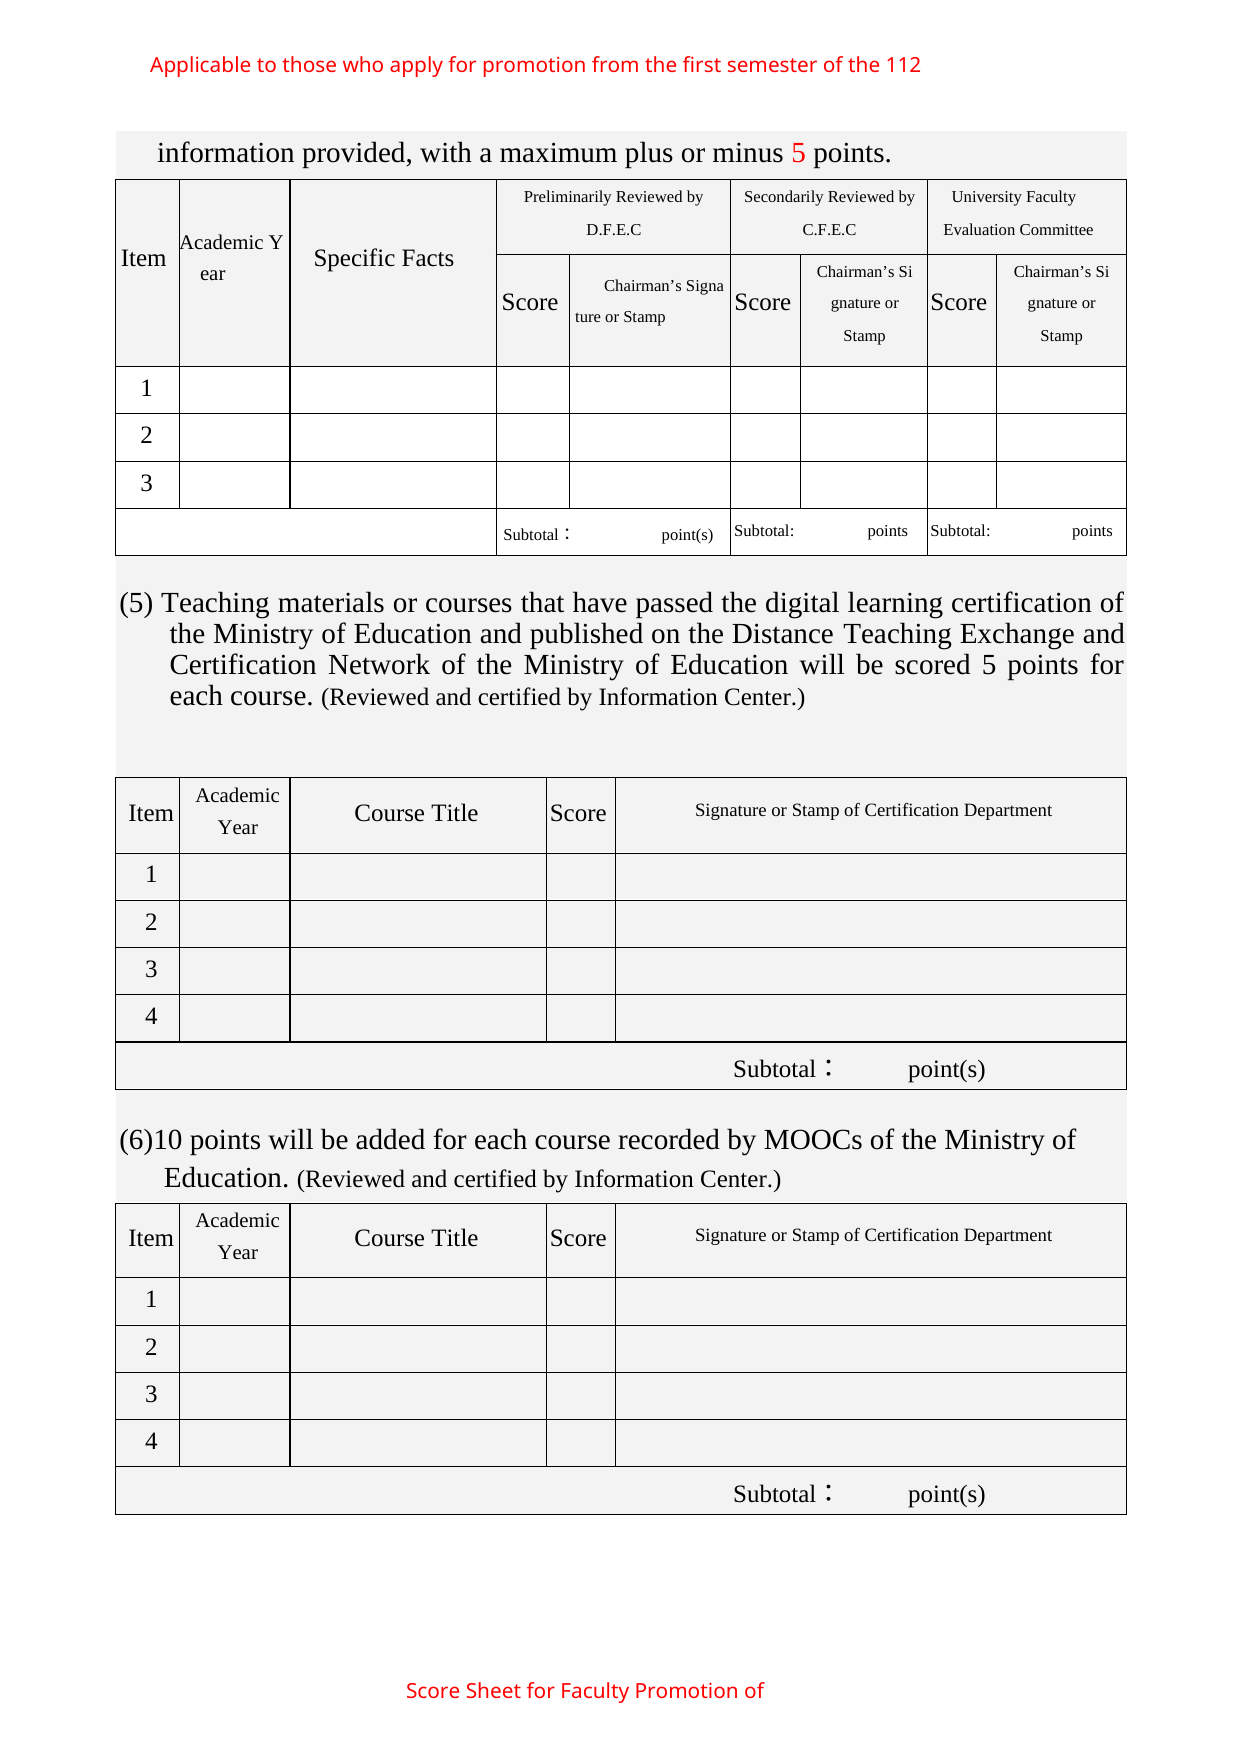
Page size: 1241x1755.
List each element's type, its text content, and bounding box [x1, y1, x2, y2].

table_cell [180, 414, 289, 461]
table_cell [291, 995, 546, 1041]
table_cell [616, 1420, 1126, 1466]
table_cell [291, 1420, 546, 1466]
table_cell [731, 462, 800, 508]
table_cell [547, 901, 615, 947]
table_cell [616, 1373, 1126, 1419]
table_cell [291, 462, 496, 508]
table_cell Subtotal： point(s) [116, 1467, 1126, 1514]
table_cell [497, 414, 569, 461]
table_cell Academic Year [180, 180, 289, 366]
table_cell [928, 367, 996, 413]
table_cell [547, 1373, 615, 1419]
table_cell [731, 367, 800, 413]
table_cell 3 [116, 462, 179, 508]
table_cell [180, 1420, 289, 1466]
table_cell [291, 1373, 546, 1419]
table_cell [570, 414, 730, 461]
table_cell Subtotal: points [928, 509, 1126, 555]
table_cell [180, 367, 289, 413]
table_cell 3 [116, 948, 179, 994]
table_cell 1 [116, 854, 179, 899]
table_cell Specific Facts [291, 180, 496, 366]
table_cell [291, 901, 546, 947]
table_cell Item [116, 1204, 179, 1277]
table_cell Course Title [291, 1204, 546, 1277]
table_cell [180, 901, 289, 947]
table_cell 1 [116, 1278, 179, 1324]
table_cell Course Title [291, 778, 546, 852]
table_cell Signature or Stamp of Certification Department [616, 1204, 1126, 1277]
table_cell [616, 1278, 1126, 1324]
table_cell [547, 995, 615, 1041]
table_cell Signature or Stamp of Certification Department [616, 778, 1126, 852]
table_cell Score [547, 778, 615, 852]
table_cell 1 [116, 367, 179, 413]
table_cell [731, 414, 800, 461]
table_cell 2 [116, 414, 179, 461]
table_cell [547, 1278, 615, 1324]
table_cell [616, 995, 1126, 1041]
table_cell Chairman’s Signature or Stamp [570, 255, 730, 366]
table_cell [291, 1326, 546, 1372]
table_cell [616, 948, 1126, 994]
table_cell 2 [116, 901, 179, 947]
table_cell [180, 854, 289, 899]
table_cell [291, 1278, 546, 1324]
table_cell (5) Teaching materials or courses that have passed the digital learning certification of the Ministry of Education and published on the Distance Teaching Exchange and Certification Network of the Ministry of Education will be scored 5 points for each course. (Reviewed and certified by Information Center.) [116, 556, 1127, 777]
table_cell 2 [116, 1326, 179, 1372]
table_cell [997, 414, 1126, 461]
table_cell Chairman’s Signature or Stamp [997, 255, 1126, 366]
table_cell [180, 995, 289, 1041]
table_cell [291, 367, 496, 413]
table_cell Subtotal： point(s) [497, 509, 730, 555]
table_cell Score [547, 1204, 615, 1277]
table_cell Item [116, 180, 179, 366]
table_cell [291, 948, 546, 994]
table_cell [801, 367, 927, 413]
table_cell Item [116, 778, 179, 852]
table_cell [497, 367, 569, 413]
table_cell [291, 854, 546, 899]
table_cell [180, 462, 289, 508]
table_cell [570, 367, 730, 413]
table_cell Academic Year [180, 778, 289, 852]
table_cell [547, 1326, 615, 1372]
table_cell [801, 462, 927, 508]
table_cell [547, 1420, 615, 1466]
table_cell [616, 901, 1126, 947]
table_cell (6)10 points will be added for each course recorded by MOOCs of the Ministry of Education. (Reviewed and certified by Information Center.) [116, 1090, 1127, 1202]
table_cell [180, 948, 289, 994]
table_cell Chairman’s Signature or Stamp [801, 255, 927, 366]
table_cell [616, 854, 1126, 899]
table_cell [180, 1278, 289, 1324]
table_cell [570, 462, 730, 508]
table_cell [291, 414, 496, 461]
table_cell Preliminarily Reviewed by D.F.E.C [497, 180, 730, 254]
table_cell Subtotal: points [731, 509, 927, 555]
table_cell [497, 462, 569, 508]
table_cell Secondarily Reviewed by C.F.E.C [731, 180, 927, 254]
table_cell 3 [116, 1373, 179, 1419]
table_cell [997, 367, 1126, 413]
table_cell Score [731, 255, 800, 366]
table_cell [180, 1326, 289, 1372]
table_cell 4 [116, 995, 179, 1041]
table_cell Score [497, 255, 569, 366]
table_cell [928, 462, 996, 508]
table_cell [116, 509, 496, 555]
table_cell [801, 414, 927, 461]
table_cell [547, 948, 615, 994]
table_cell University Faculty Evaluation Committee [928, 180, 1126, 254]
table_cell [928, 414, 996, 461]
table_cell Score [928, 255, 996, 366]
table_cell [997, 462, 1126, 508]
table_cell [180, 1373, 289, 1419]
table_header information provided, with a maximum plus or minus 5 points. [116, 131, 1127, 179]
table_cell Academic Year [180, 1204, 289, 1277]
table_cell [616, 1326, 1126, 1372]
table_cell Subtotal： point(s) [116, 1043, 1126, 1088]
table_cell 4 [116, 1420, 179, 1466]
table_cell [547, 854, 615, 899]
